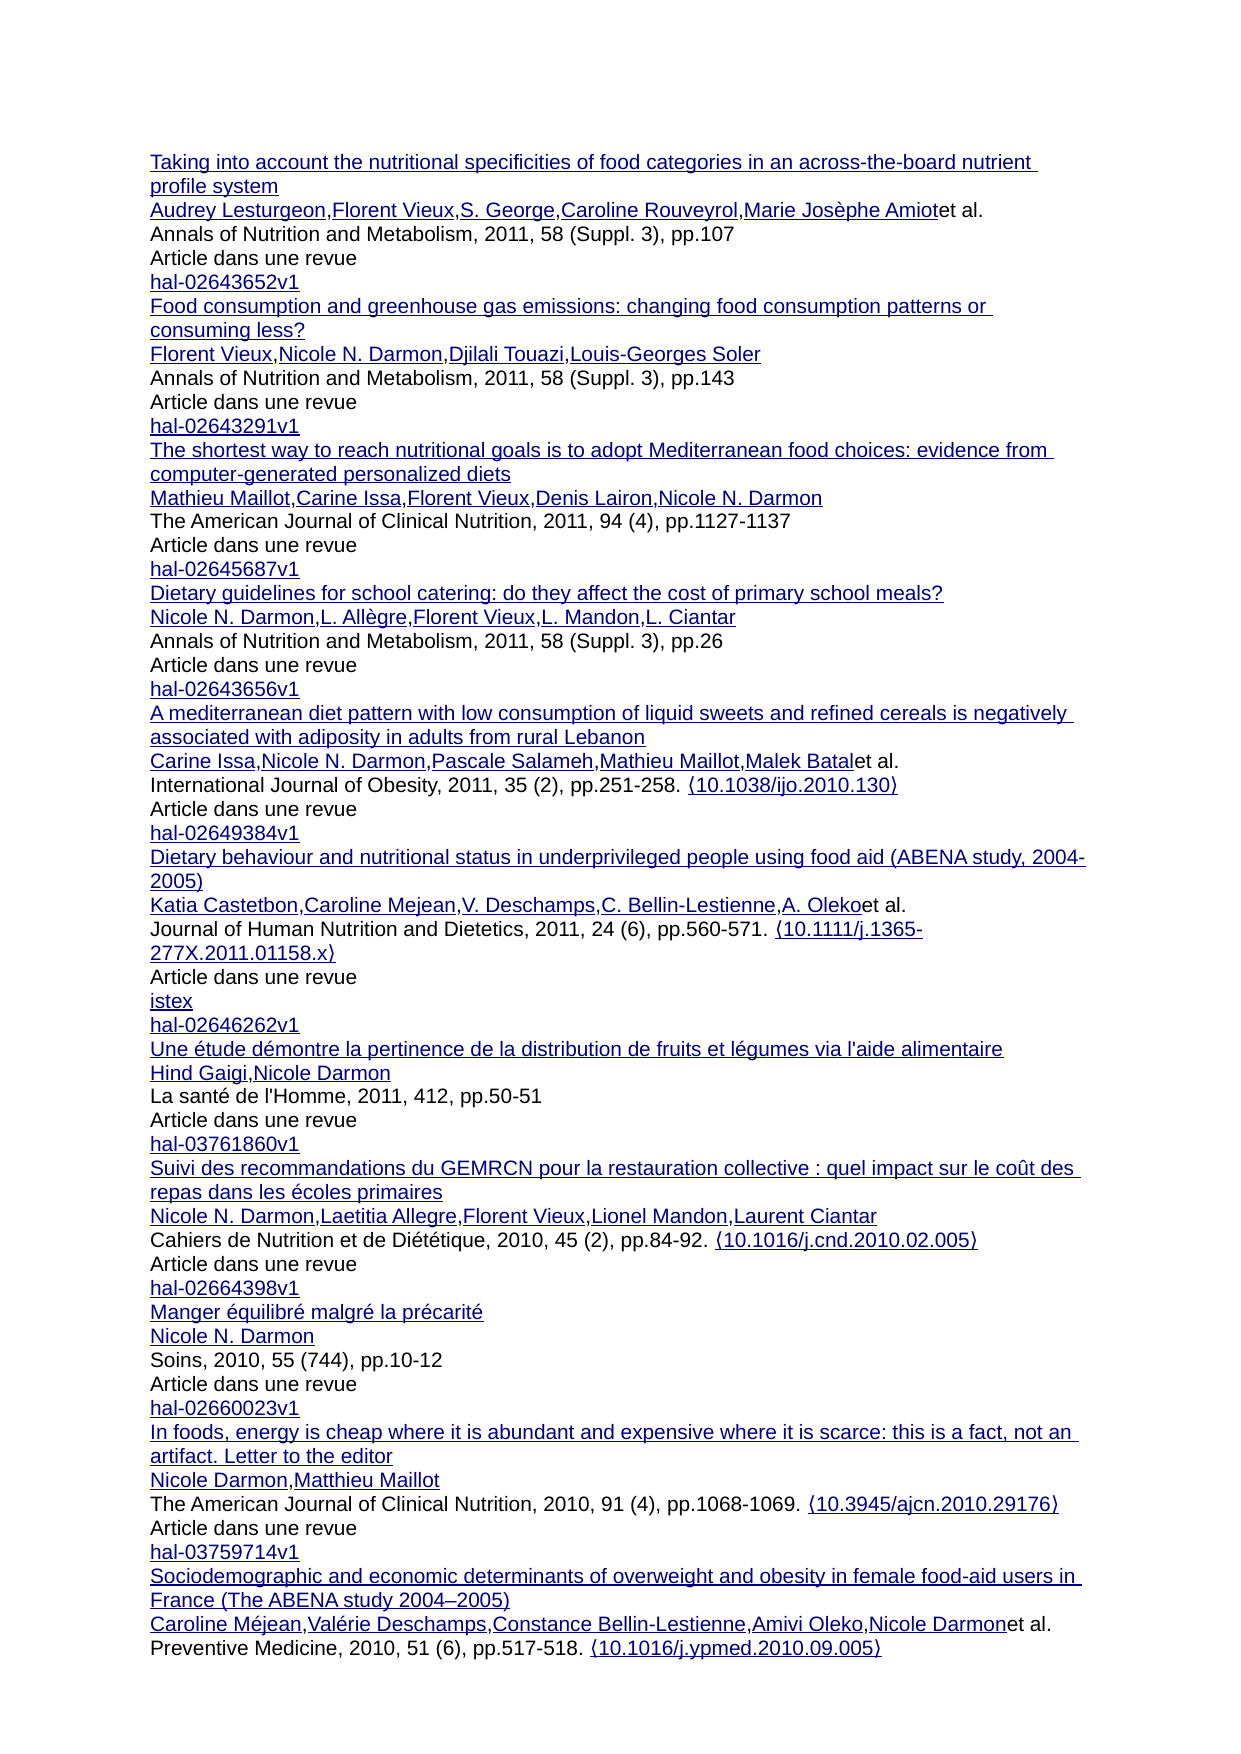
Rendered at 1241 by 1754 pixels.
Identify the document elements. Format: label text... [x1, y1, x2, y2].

table_cell Dietary behaviour and nutritional status in underprivileged people using food aid (ABENA study, 2004-2005) Katia Castetbon,Caroline Mejean,V. Deschamps,C. Bellin-Lestienne,A. Olekoet al. Journal of Human Nutrition and Dietetics, 2011, 24 (6), pp.560-571. ⟨10.1111/j.1365-277X.2011.01158.x⟩ Article dans une revue istex hal-02646262v1 [150, 845, 1090, 1036]
table_cell A mediterranean diet pattern with low consumption of liquid sweets and refined cereals is negatively associated with adiposity in adults from rural Lebanon Carine Issa,Nicole N. Darmon,Pascale Salameh,Mathieu Maillot,Malek Batalet al. International Journal of Obesity, 2011, 35 (2), pp.251-258. ⟨10.1038/ijo.2010.130⟩ Article dans une revue hal-02649384v1 [150, 701, 1090, 845]
table_cell The shortest way to reach nutritional goals is to adopt Mediterranean food choices: evidence from computer-generated personalized diets Mathieu Maillot,Carine Issa,Florent Vieux,Denis Lairon,Nicole N. Darmon The American Journal of Clinical Nutrition, 2011, 94 (4), pp.1127-1137 Article dans une revue hal-02645687v1 [150, 438, 1090, 581]
table_cell Une étude démontre la pertinence de la distribution de fruits et légumes via l'aide alimentaire Hind Gaigi,Nicole Darmon La santé de l'Homme, 2011, 412, pp.50-51 Article dans une revue hal-03761860v1 [150, 1036, 1090, 1156]
table_cell Manger équilibré malgré la précarité Nicole N. Darmon Soins, 2010, 55 (744), pp.10-12 Article dans une revue hal-02660023v1 [150, 1300, 1090, 1420]
table_cell Taking into account the nutritional specificities of food categories in an across-the-board nutrient profile system Audrey Lesturgeon,Florent Vieux,S. George,Caroline Rouveyrol,Marie Josèphe Amiotet al. Annals of Nutrition and Metabolism, 2011, 58 (Suppl. 3), pp.107 Article dans une revue hal-02643652v1 [150, 150, 1090, 294]
table_cell In foods, energy is cheap where it is abundant and expensive where it is scarce: this is a fact, not an artifact. Letter to the editor Nicole Darmon,Matthieu Maillot The American Journal of Clinical Nutrition, 2010, 91 (4), pp.1068-1069. ⟨10.3945/ajcn.2010.29176⟩ Article dans une revue hal-03759714v1 [150, 1420, 1090, 1563]
table_cell Suivi des recommandations du GEMRCN pour la restauration collective : quel impact sur le coût des repas dans les écoles primaires Nicole N. Darmon,Laetitia Allegre,Florent Vieux,Lionel Mandon,Laurent Ciantar Cahiers de Nutrition et de Diététique, 2010, 45 (2), pp.84-92. ⟨10.1016/j.cnd.2010.02.005⟩ Article dans une revue hal-02664398v1 [150, 1156, 1090, 1300]
table_cell Dietary guidelines for school catering: do they affect the cost of primary school meals? Nicole N. Darmon,L. Allègre,Florent Vieux,L. Mandon,L. Ciantar Annals of Nutrition and Metabolism, 2011, 58 (Suppl. 3), pp.26 Article dans une revue hal-02643656v1 [150, 581, 1090, 701]
table_cell Food consumption and greenhouse gas emissions: changing food consumption patterns or consuming less? Florent Vieux,Nicole N. Darmon,Djilali Touazi,Louis-Georges Soler Annals of Nutrition and Metabolism, 2011, 58 (Suppl. 3), pp.143 Article dans une revue hal-02643291v1 [150, 294, 1090, 437]
table_cell Sociodemographic and economic determinants of overweight and obesity in female food-aid users in France (The ABENA study 2004–2005) Caroline Méjean,Valérie Deschamps,Constance Bellin-Lestienne,Amivi Oleko,Nicole Darmonet al. Preventive Medicine, 2010, 51 (6), pp.517-518. ⟨10.1016/j.ypmed.2010.09.005⟩ [150, 1564, 1090, 1659]
